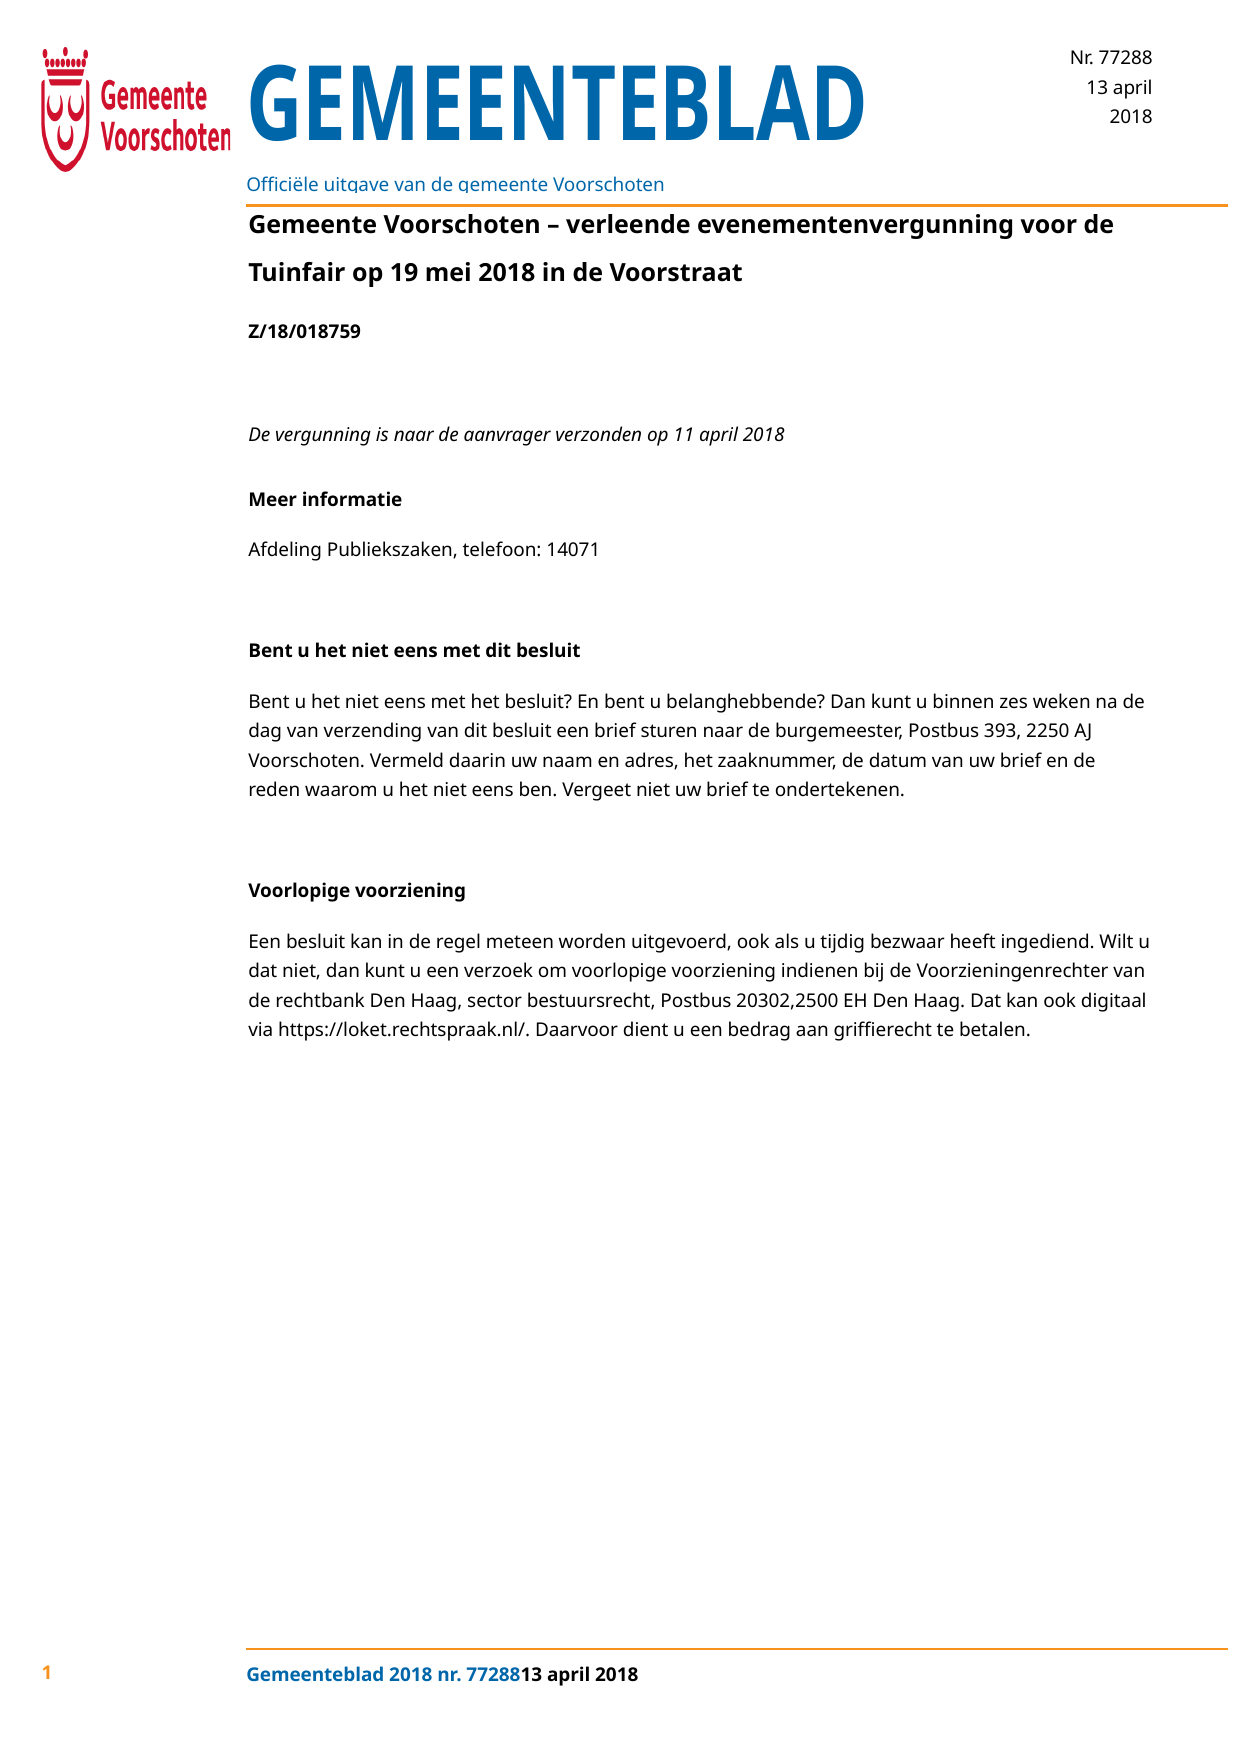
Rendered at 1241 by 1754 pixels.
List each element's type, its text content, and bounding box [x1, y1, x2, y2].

text Gemeente Voorschoten – verleende evenementenvergunning voor de Tuinfair op 19 mei 2018 in de Voorstraat [248, 207, 1152, 288]
text Een besluit kan in de regel meteen worden uitgevoerd, ook als u tijdig bezwaar heeft ingediend. Wilt u dat niet, dan kunt u een verzoek om voorlopige voorziening indienen bij de Voorzieningenrechter van de rechtbank Den Haag, sector bestuursrecht, Postbus 20302,2500 EH Den Haag. Dat kan ook digitaal via https://loket.rechtspraak.nl/. Daarvoor dient u een bedrag aan griffierecht te betalen. [248, 928, 1152, 1042]
text Z/18/018759 [248, 318, 1152, 344]
text Bent u het niet eens met het besluit? En bent u belanghebbende? Dan kunt u binnen zes weken na de dag van verzending van dit besluit een brief sturen naar de burgemeester, Postbus 393, 2250 AJ Voorschoten. Vermeld daarin uw naam en adres, het zaaknummer, de datum van uw brief en de reden waarom u het niet eens ben. Vergeet niet uw brief te ondertekenen. [248, 688, 1152, 802]
text Bent u het niet eens met dit besluit [248, 637, 1152, 663]
text Voorlopige voorziening [248, 877, 1152, 903]
picture [41, 47, 231, 172]
text De vergunning is naar de aanvrager verzonden op 11 april 2018 [248, 421, 1152, 447]
text Meer informatie [248, 486, 1152, 512]
text Afdeling Publiekszaken, telefoon: 14071 [248, 537, 1152, 562]
